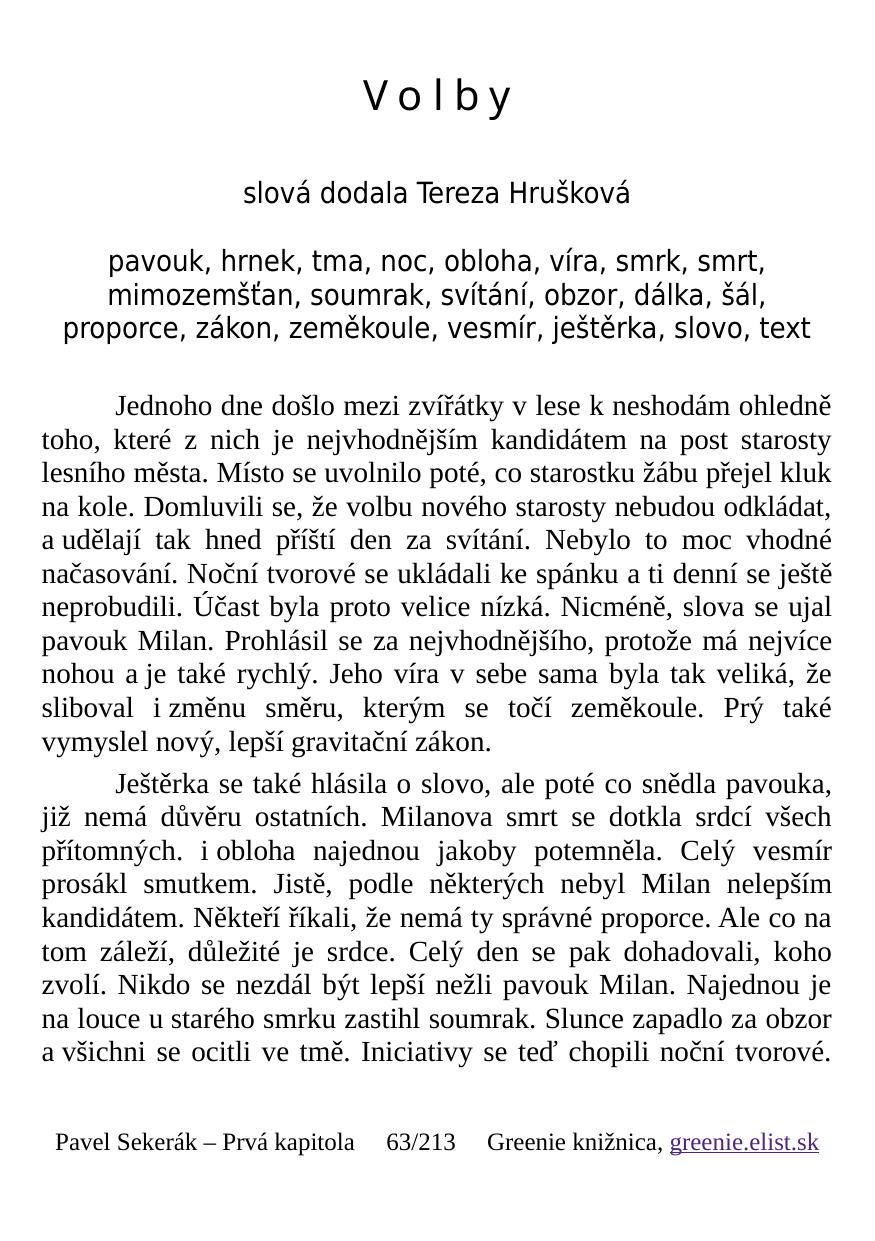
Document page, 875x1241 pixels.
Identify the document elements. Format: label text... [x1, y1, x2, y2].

subtitle Volby [41, 66, 833, 123]
text Jednoho dne došlo mezi zvířátky v lese k neshodám ohledně toho, které z nich je nejvhodnějším kandidátem na post starosty lesního města. Místo se uvolnilo poté, co starostku žábu přejel kluk na kole. Domluvili se, že volbu nového starosty nebudou odkládat, a udělají tak hned příští den za svítání. Nebylo to moc vhodné načasování. Noční tvorové se ukládali ke spánku a ti denní se ještě neprobudili. Účast byla proto velice nízká. Nicméně, slova se ujal pavouk Milan. Prohlásil se za nejvhodnějšího, protože má nejvíce nohou a je také rychlý. Jeho víra v sebe sama byla tak veliká, že sliboval i změnu směru, kterým se točí zeměkoule. Prý také vymyslel nový, lepší gravitační zákon. [41, 388, 833, 757]
text pavouk, hrnek, tma, noc, obloha, víra, smrk, smrt, mimozemšťan, soumrak, svítání, obzor, dálka, šál, proporce, zákon, zeměkoule, vesmír, ještěrka, slovo, text [41, 244, 833, 346]
text slová dodala Tereza Hrušková [41, 176, 833, 210]
text Ještěrka se také hlásila o slovo, ale poté co snědla pavouka, již nemá důvěru ostatních. Milanova smrt se dotkla srdcí všech přítomných. i obloha najednou jakoby potemněla. Celý vesmír prosákl smutkem. Jistě, podle některých nebyl Milan nelepším kandidátem. Někteří říkali, že nemá ty správné proporce. Ale co na tom záleží, důležité je srdce. Celý den se pak dohadovali, koho zvolí. Nikdo se nezdál být lepší nežli pavouk Milan. Najednou je na louce u starého smrku zastihl soumrak. Slunce zapadlo za obzor a všichni se ocitli ve tmě. Iniciativy se teď chopili noční tvorové. [41, 766, 833, 1068]
